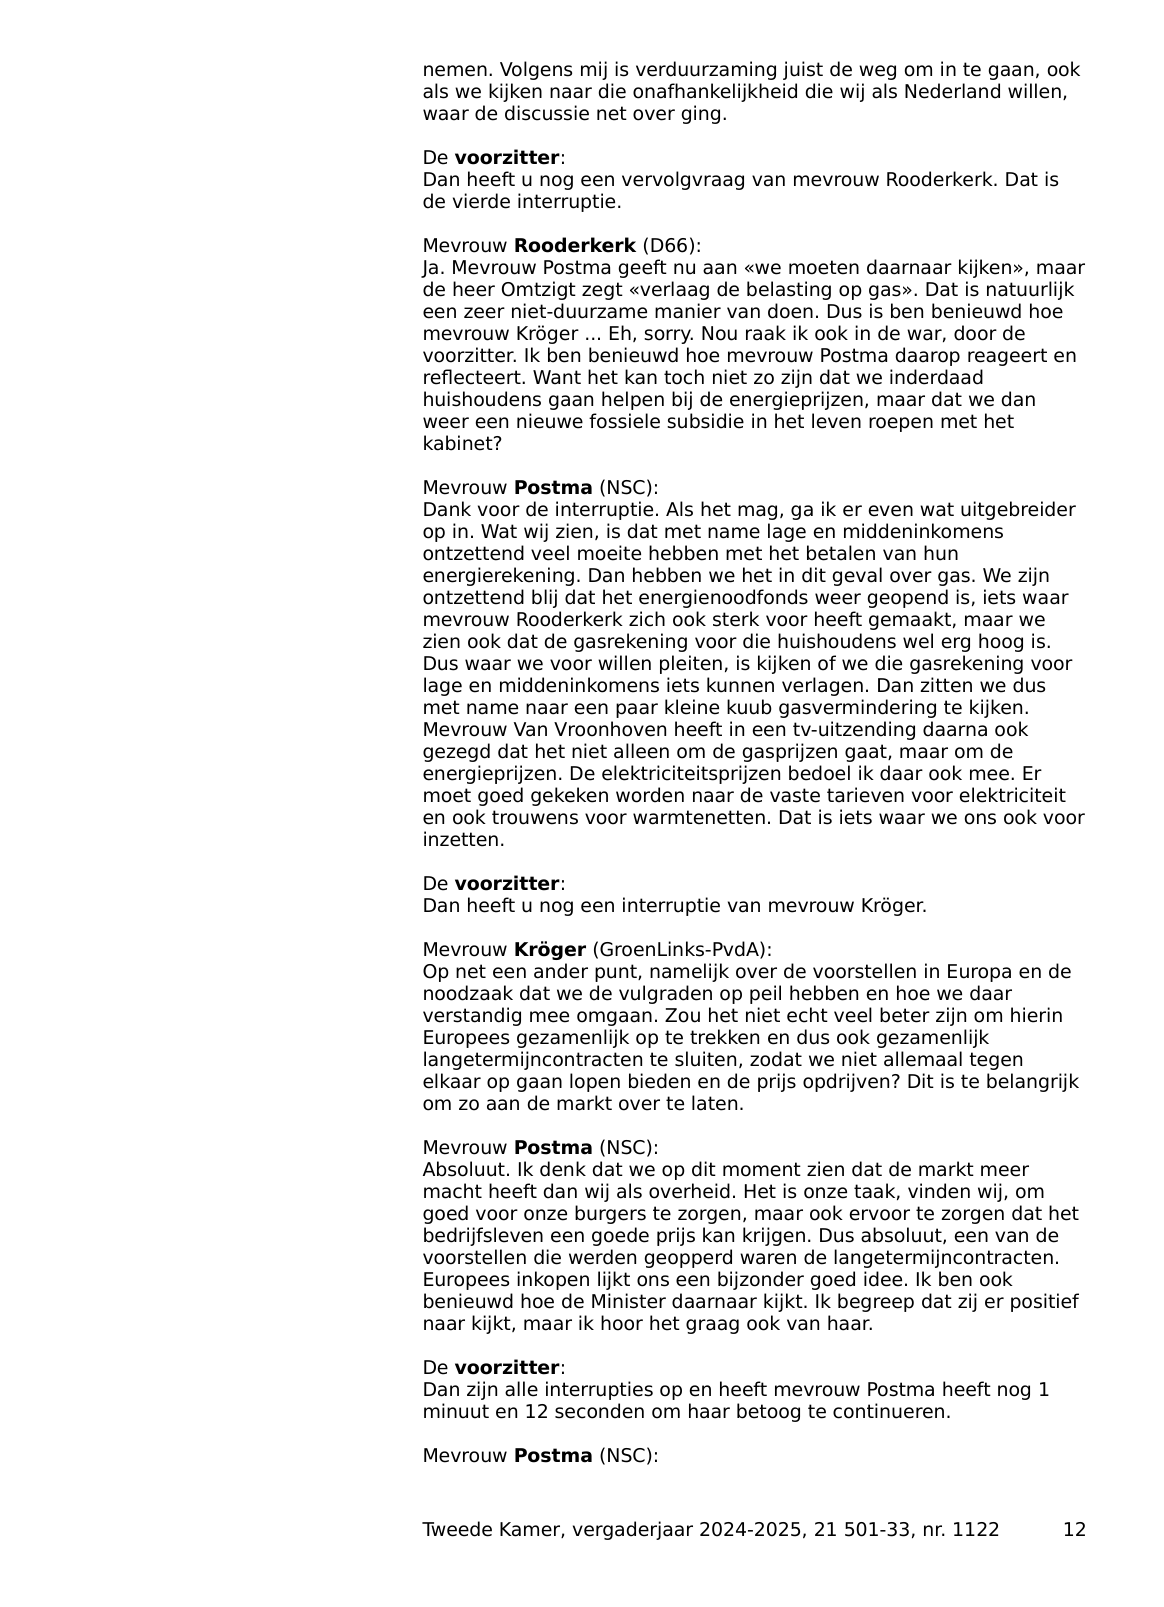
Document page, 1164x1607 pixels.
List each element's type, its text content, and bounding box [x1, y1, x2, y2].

text Op net een ander punt, namelijk over de voorstellen in Europa en de noodzaak dat we de vulgraden op peil hebben en hoe we daar verstandig mee omgaan. Zou het niet echt veel beter zijn om hierin Europees gezamenlijk op te trekken en dus ook gezamenlijk langetermijncontracten te sluiten, zodat we niet allemaal tegen elkaar op gaan lopen bieden en de prijs opdrijven? Dit is te belangrijk om zo aan de markt over te laten. [422, 961, 1087, 1115]
text De voorzitter: [422, 873, 1087, 895]
text De voorzitter: [422, 1357, 1087, 1379]
text Dan zijn alle interrupties op en heeft mevrouw Postma heeft nog 1 minuut en 12 seconden om haar betoog te continueren. [422, 1379, 1087, 1423]
text Dan heeft u nog een vervolgvraag van mevrouw Rooderkerk. Dat is de vierde interruptie. [422, 169, 1087, 213]
text Absoluut. Ik denk dat we op dit moment zien dat de markt meer macht heeft dan wij als overheid. Het is onze taak, vinden wij, om goed voor onze burgers te zorgen, maar ook ervoor te zorgen dat het bedrijfsleven een goede prijs kan krijgen. Dus absoluut, een van de voorstellen die werden geopperd waren de langetermijncontracten. Europees inkopen lijkt ons een bijzonder goed idee. Ik ben ook benieuwd hoe de Minister daarnaar kijkt. Ik begreep dat zij er positief naar kijkt, maar ik hoor het graag ook van haar. [422, 1159, 1087, 1335]
text Mevrouw Kröger (GroenLinks-PvdA): [422, 939, 1087, 961]
text Ja. Mevrouw Postma geeft nu aan «we moeten daarnaar kijken», maar de heer Omtzigt zegt «verlaag de belasting op gas». Dat is natuurlijk een zeer niet-duurzame manier van doen. Dus is ben benieuwd hoe mevrouw Kröger ... Eh, sorry. Nou raak ik ook in de war, door de voorzitter. Ik ben benieuwd hoe mevrouw Postma daarop reageert en reflecteert. Want het kan toch niet zo zijn dat we inderdaad huishoudens gaan helpen bij de energieprijzen, maar dat we dan weer een nieuwe fossiele subsidie in het leven roepen met het kabinet? [422, 257, 1087, 455]
text Mevrouw Postma (NSC): [422, 1137, 1087, 1159]
text Dan heeft u nog een interruptie van mevrouw Kröger. [422, 895, 1087, 917]
text Mevrouw Rooderkerk (D66): [422, 235, 1087, 257]
text Dank voor de interruptie. Als het mag, ga ik er even wat uitgebreider op in. Wat wij zien, is dat met name lage en middeninkomens ontzettend veel moeite hebben met het betalen van hun energierekening. Dan hebben we het in dit geval over gas. We zijn ontzettend blij dat het energienoodfonds weer geopend is, iets waar mevrouw Rooderkerk zich ook sterk voor heeft gemaakt, maar we zien ook dat de gasrekening voor die huishoudens wel erg hoog is. Dus waar we voor willen pleiten, is kijken of we die gasrekening voor lage en middeninkomens iets kunnen verlagen. Dan zitten we dus met name naar een paar kleine kuub gasvermindering te kijken. Mevrouw Van Vroonhoven heeft in een tv-uitzending daarna ook gezegd dat het niet alleen om de gasprijzen gaat, maar om de energieprijzen. De elektriciteitsprijzen bedoel ik daar ook mee. Er moet goed gekeken worden naar de vaste tarieven voor elektriciteit en ook trouwens voor warmtenetten. Dat is iets waar we ons ook voor inzetten. [422, 499, 1087, 851]
text Mevrouw Postma (NSC): [422, 1445, 1087, 1467]
text Mevrouw Postma (NSC): [422, 477, 1087, 499]
text nemen. Volgens mij is verduurzaming juist de weg om in te gaan, ook als we kijken naar die onafhankelijkheid die wij als Nederland willen, waar de discussie net over ging. [422, 59, 1087, 125]
text De voorzitter: [422, 147, 1087, 169]
